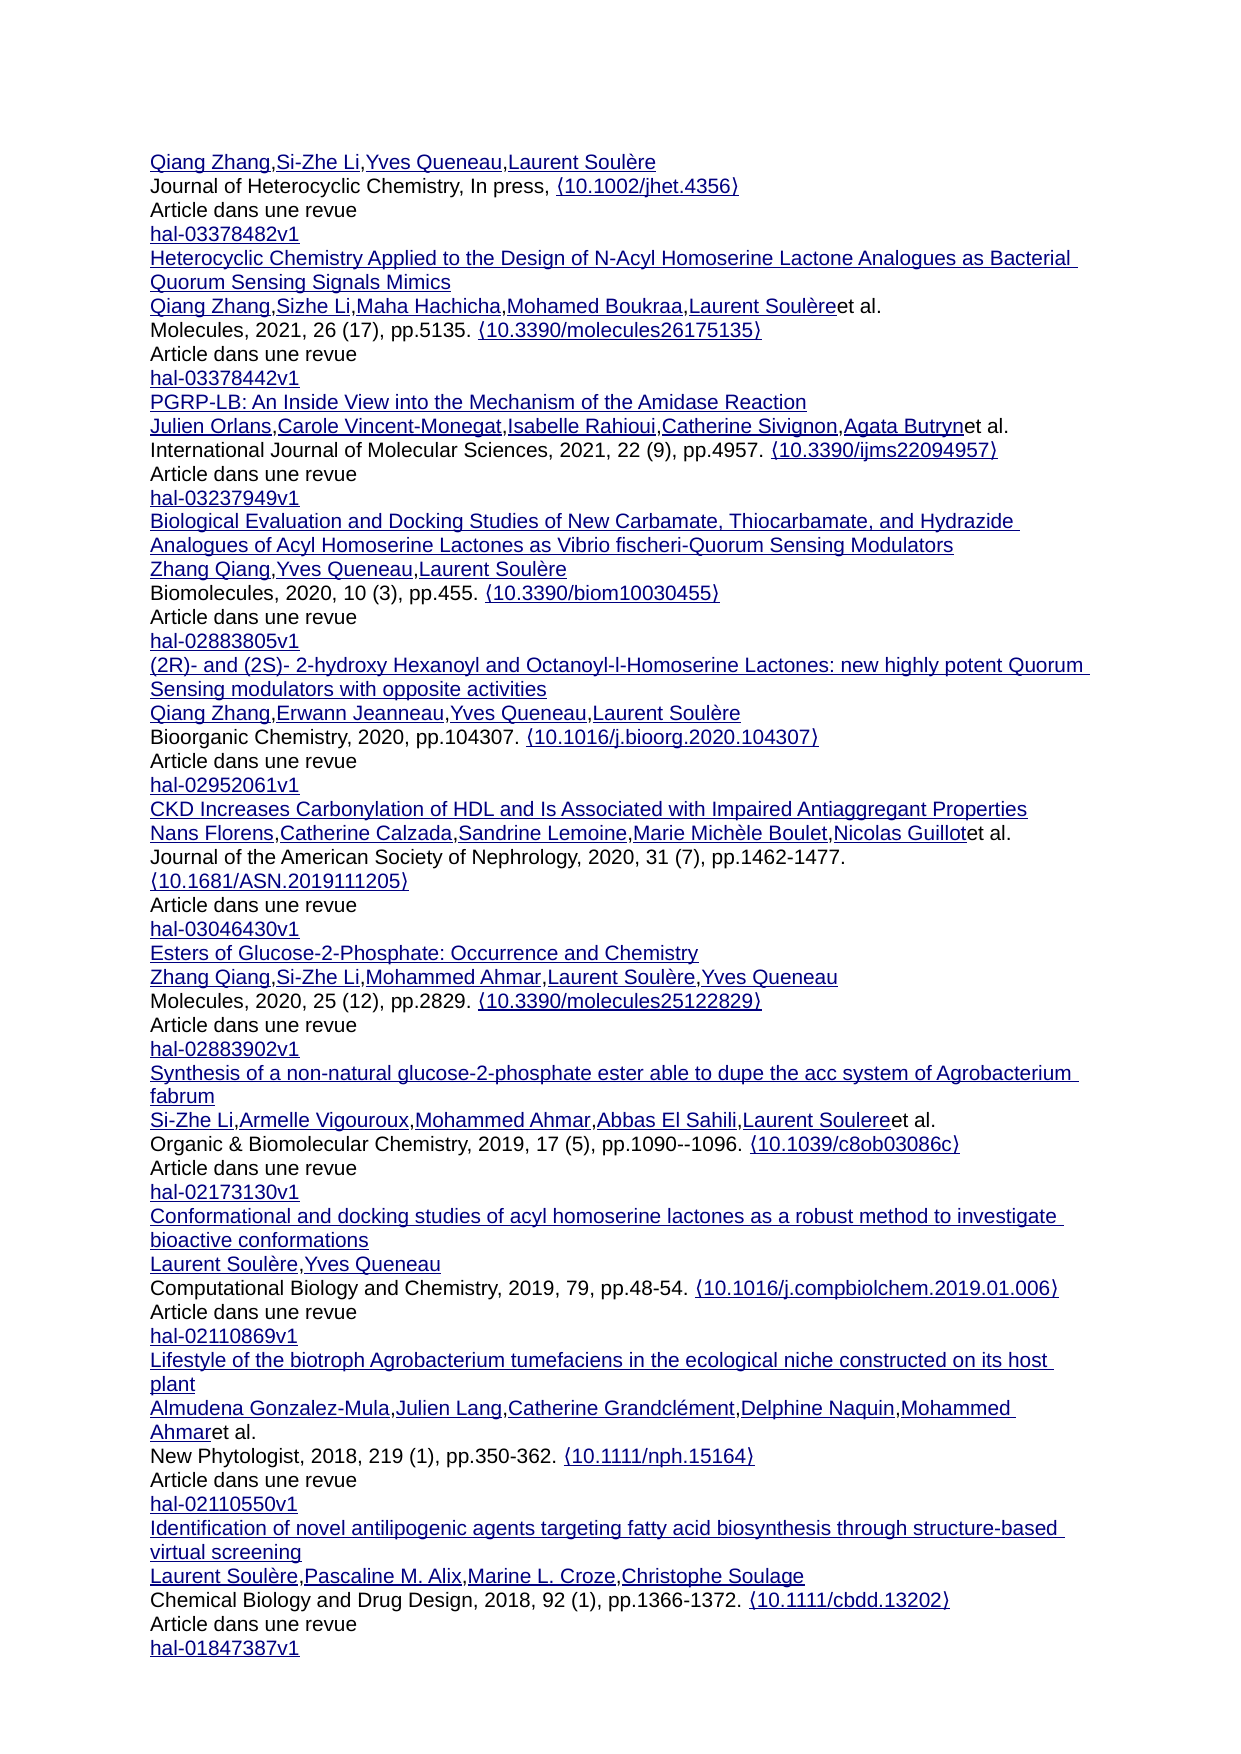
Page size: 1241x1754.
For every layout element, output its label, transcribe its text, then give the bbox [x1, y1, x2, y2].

table_cell Identification of novel antilipogenic agents targeting fatty acid biosynthesis through structure-based virtual screening Laurent Soulère,Pascaline M. Alix,Marine L. Croze,Christophe Soulage Chemical Biology and Drug Design, 2018, 92 (1), pp.1366-1372. ⟨10.1111/cbdd.13202⟩ Article dans une revue hal-01847387v1 [150, 1516, 1090, 1659]
table_cell Lifestyle of the biotroph Agrobacterium tumefaciens in the ecological niche constructed on its host plant Almudena Gonzalez-Mula,Julien Lang,Catherine Grandclément,Delphine Naquin,Mohammed Ahmaret al. New Phytologist, 2018, 219 (1), pp.350-362. ⟨10.1111/nph.15164⟩ Article dans une revue hal-02110550v1 [150, 1348, 1090, 1516]
table_cell (2R)- and (2S)- 2-hydroxy Hexanoyl and Octanoyl-l-Homoserine Lactones: new highly potent Quorum [150, 653, 1090, 674]
table_cell Synthesis of a non-natural glucose-2-phosphate ester able to dupe the acc system of Agrobacterium fabrum Si-Zhe Li,Armelle Vigouroux,Mohammed Ahmar,Abbas El Sahili,Laurent Soulereet al. Organic & Biomolecular Chemistry, 2019, 17 (5), pp.1090--1096. ⟨10.1039/c8ob03086c⟩ Article dans une revue hal-02173130v1 [150, 1060, 1090, 1204]
table_cell PGRP-LB: An Inside View into the Mechanism of the Amidase Reaction Julien Orlans,Carole Vincent-Monegat,Isabelle Rahioui,Catherine Sivignon,Agata Butrynet al. International Journal of Molecular Sciences, 2021, 22 (9), pp.4957. ⟨10.3390/ijms22094957⟩ Article dans une revue hal-03237949v1 [150, 390, 1090, 509]
table_cell Esters of Glucose-2-Phosphate: Occurrence and Chemistry Zhang Qiang,Si-Zhe Li,Mohammed Ahmar,Laurent Soulère,Yves Queneau Molecules, 2020, 25 (12), pp.2829. ⟨10.3390/molecules25122829⟩ Article dans une revue hal-02883902v1 [150, 941, 1090, 1060]
table_cell CKD Increases Carbonylation of HDL and Is Associated with Impaired Antiaggregant Properties Nans Florens,Catherine Calzada,Sandrine Lemoine,Marie Michèle Boulet,Nicolas Guillotet al. Journal of the American Society of Nephrology, 2020, 31 (7), pp.1462-1477. ⟨10.1681/ASN.2019111205⟩ Article dans une revue hal-03046430v1 [150, 797, 1090, 941]
table_cell Heterocyclic Chemistry Applied to the Design of N-Acyl Homoserine Lactone Analogues as Bacterial Quorum Sensing Signals Mimics Qiang Zhang,Sizhe Li,Maha Hachicha,Mohamed Boukraa,Laurent Soulèreet al. Molecules, 2021, 26 (17), pp.5135. ⟨10.3390/molecules26175135⟩ Article dans une revue hal-03378442v1 [150, 246, 1090, 389]
table_cell Conformational and docking studies of acyl homoserine lactones as a robust method to investigate bioactive conformations Laurent Soulère,Yves Queneau Computational Biology and Chemistry, 2019, 79, pp.48-54. ⟨10.1016/j.compbiolchem.2019.01.006⟩ Article dans une revue hal-02110869v1 [150, 1204, 1090, 1348]
table_cell Biological Evaluation and Docking Studies of New Carbamate, Thiocarbamate, and Hydrazide Analogues of Acyl Homoserine Lactones as Vibrio fischeri-Quorum Sensing Modulators Zhang Qiang,Yves Queneau,Laurent Soulère Biomolecules, 2020, 10 (3), pp.455. ⟨10.3390/biom10030455⟩ Article dans une revue hal-02883805v1 [150, 509, 1090, 653]
table_cell Qiang Zhang,Si-Zhe Li,Yves Queneau,Laurent Soulère Journal of Heterocyclic Chemistry, In press, ⟨10.1002/jhet.4356⟩ Article dans une revue hal-03378482v1 [150, 150, 1090, 246]
table_cell Sensing modulators with opposite activities Qiang Zhang,Erwann Jeanneau,Yves Queneau,Laurent Soulère Bioorganic Chemistry, 2020, pp.104307. ⟨10.1016/j.bioorg.2020.104307⟩ Article dans une revue hal-02952061v1 [150, 675, 1090, 797]
